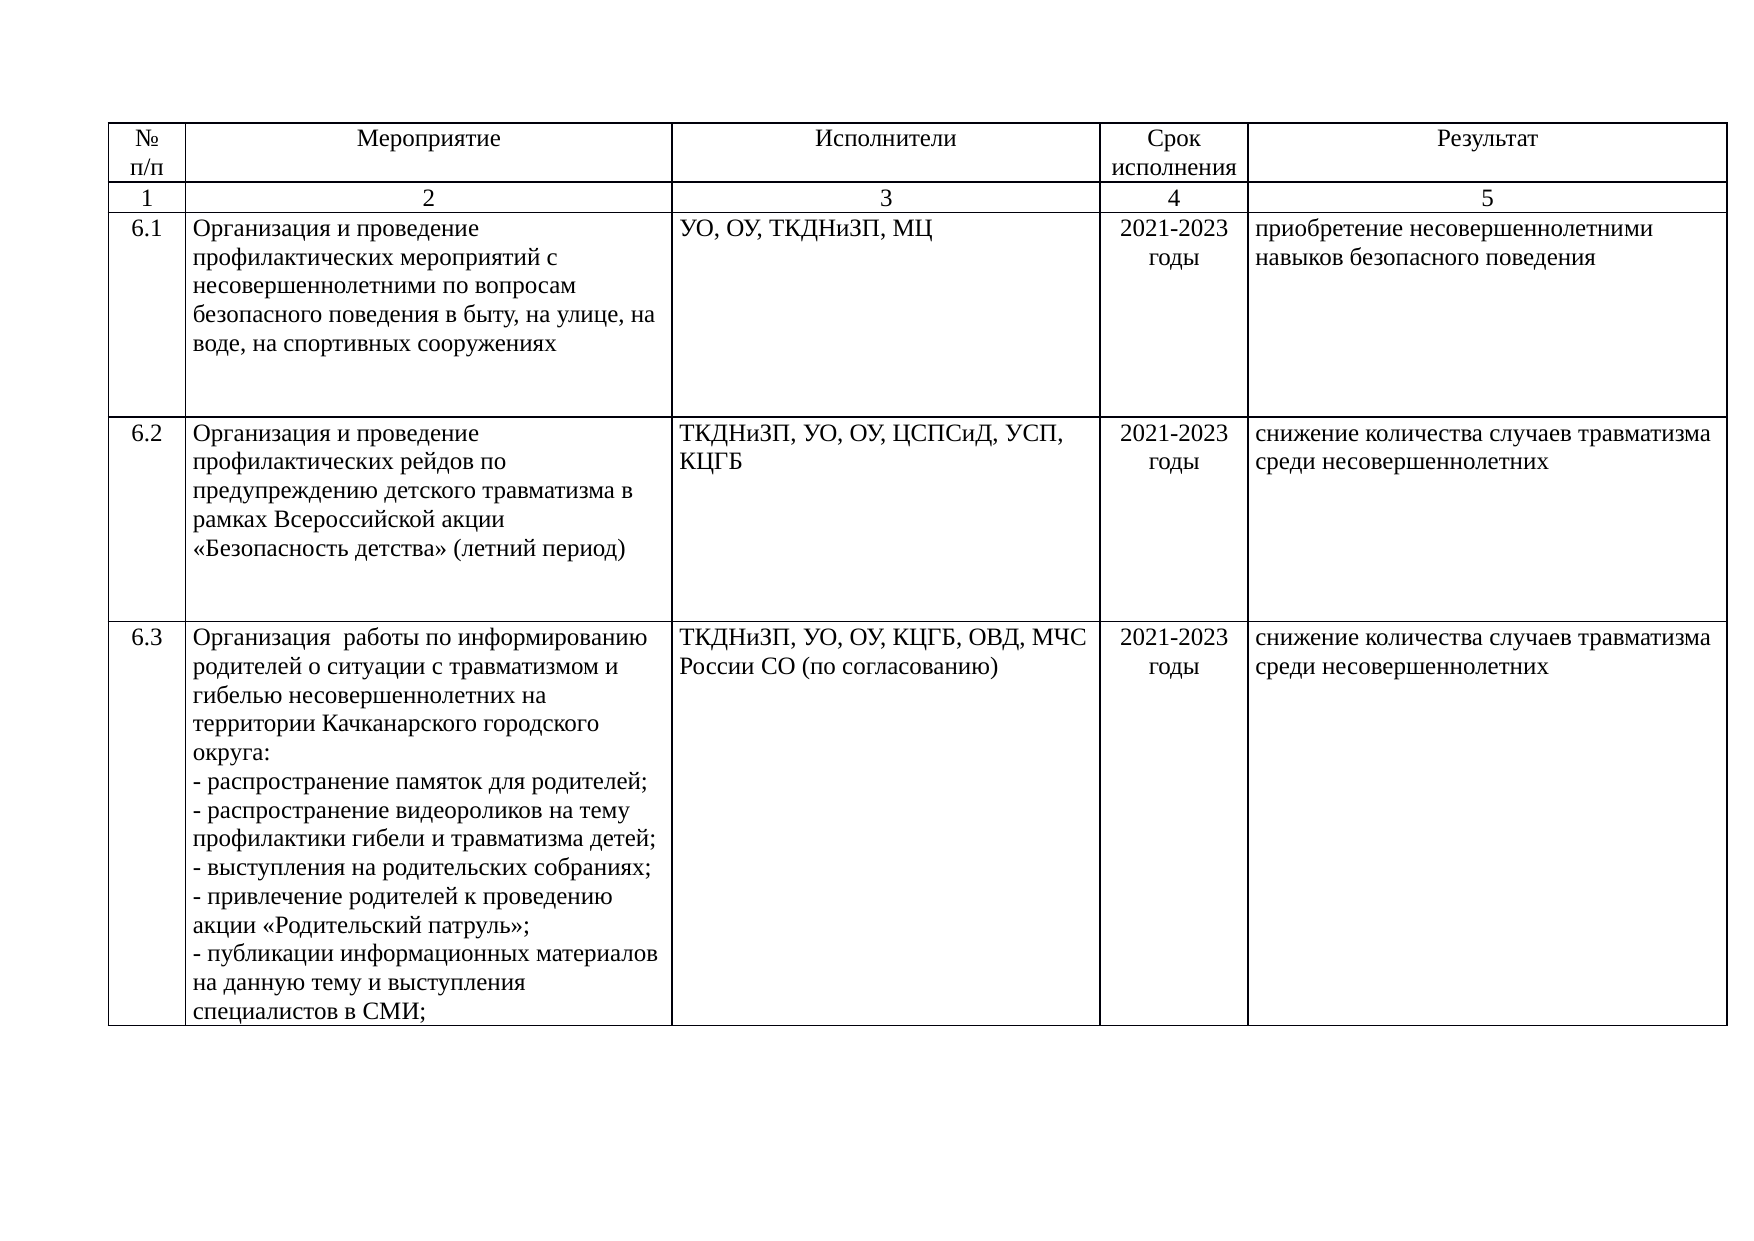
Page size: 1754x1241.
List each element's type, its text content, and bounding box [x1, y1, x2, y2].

table_cell 2021-2023 годы [1101, 213, 1247, 416]
table_header Результат [1249, 124, 1726, 181]
table_cell Организация работы по информированию родителей о ситуации с травматизмом и гибелью несовершеннолетних на территории Качканарского городского округа: - распространение памяток для родителей; - распространение видеороликов на тему профилактики гибели и травматизма детей; - выступления на родительских собраниях; - привлечение родителей к проведению акции «Родительский патруль»; - публикации информационных материалов на данную тему и выступления специалистов в СМИ; [186, 622, 671, 1025]
table_cell 6.1 [109, 213, 185, 416]
table_cell Организация и проведение профилактических мероприятий с несовершеннолетними по вопросам безопасного поведения в быту, на улице, на воде, на спортивных сооружениях [186, 213, 671, 416]
table_cell ТКДНиЗП, УО, ОУ, КЦГБ, ОВД, МЧС России СО (по согласованию) [673, 622, 1099, 1025]
table_cell 6.2 [109, 418, 185, 621]
table_header Срок исполнения [1101, 124, 1247, 181]
table_cell 3 [673, 183, 1099, 211]
table_cell 2021-2023 годы [1101, 622, 1247, 1025]
table_cell 5 [1249, 183, 1726, 211]
table_cell 4 [1101, 183, 1247, 211]
table_header № п/п [109, 124, 185, 181]
table_cell снижение количества случаев травматизма среди несовершеннолетних [1249, 418, 1726, 621]
table_cell приобретение несовершеннолетними навыков безопасного поведения [1249, 213, 1726, 416]
table_cell 1 [109, 183, 185, 211]
table_cell 6.3 [109, 622, 185, 1025]
table_header Исполнители [673, 124, 1099, 181]
table_cell УО, ОУ, ТКДНиЗП, МЦ [673, 213, 1099, 416]
table_cell 2021-2023 годы [1101, 418, 1247, 621]
table_cell снижение количества случаев травматизма среди несовершеннолетних [1249, 622, 1726, 1025]
table_cell ТКДНиЗП, УО, ОУ, ЦСПСиД, УСП, КЦГБ [673, 418, 1099, 621]
table_header Мероприятие [186, 124, 671, 181]
table_cell Организация и проведение профилактических рейдов по предупреждению детского травматизма в рамках Всероссийской акции «Безопасность детства» (летний период) [186, 418, 671, 621]
table_cell 2 [186, 183, 671, 211]
